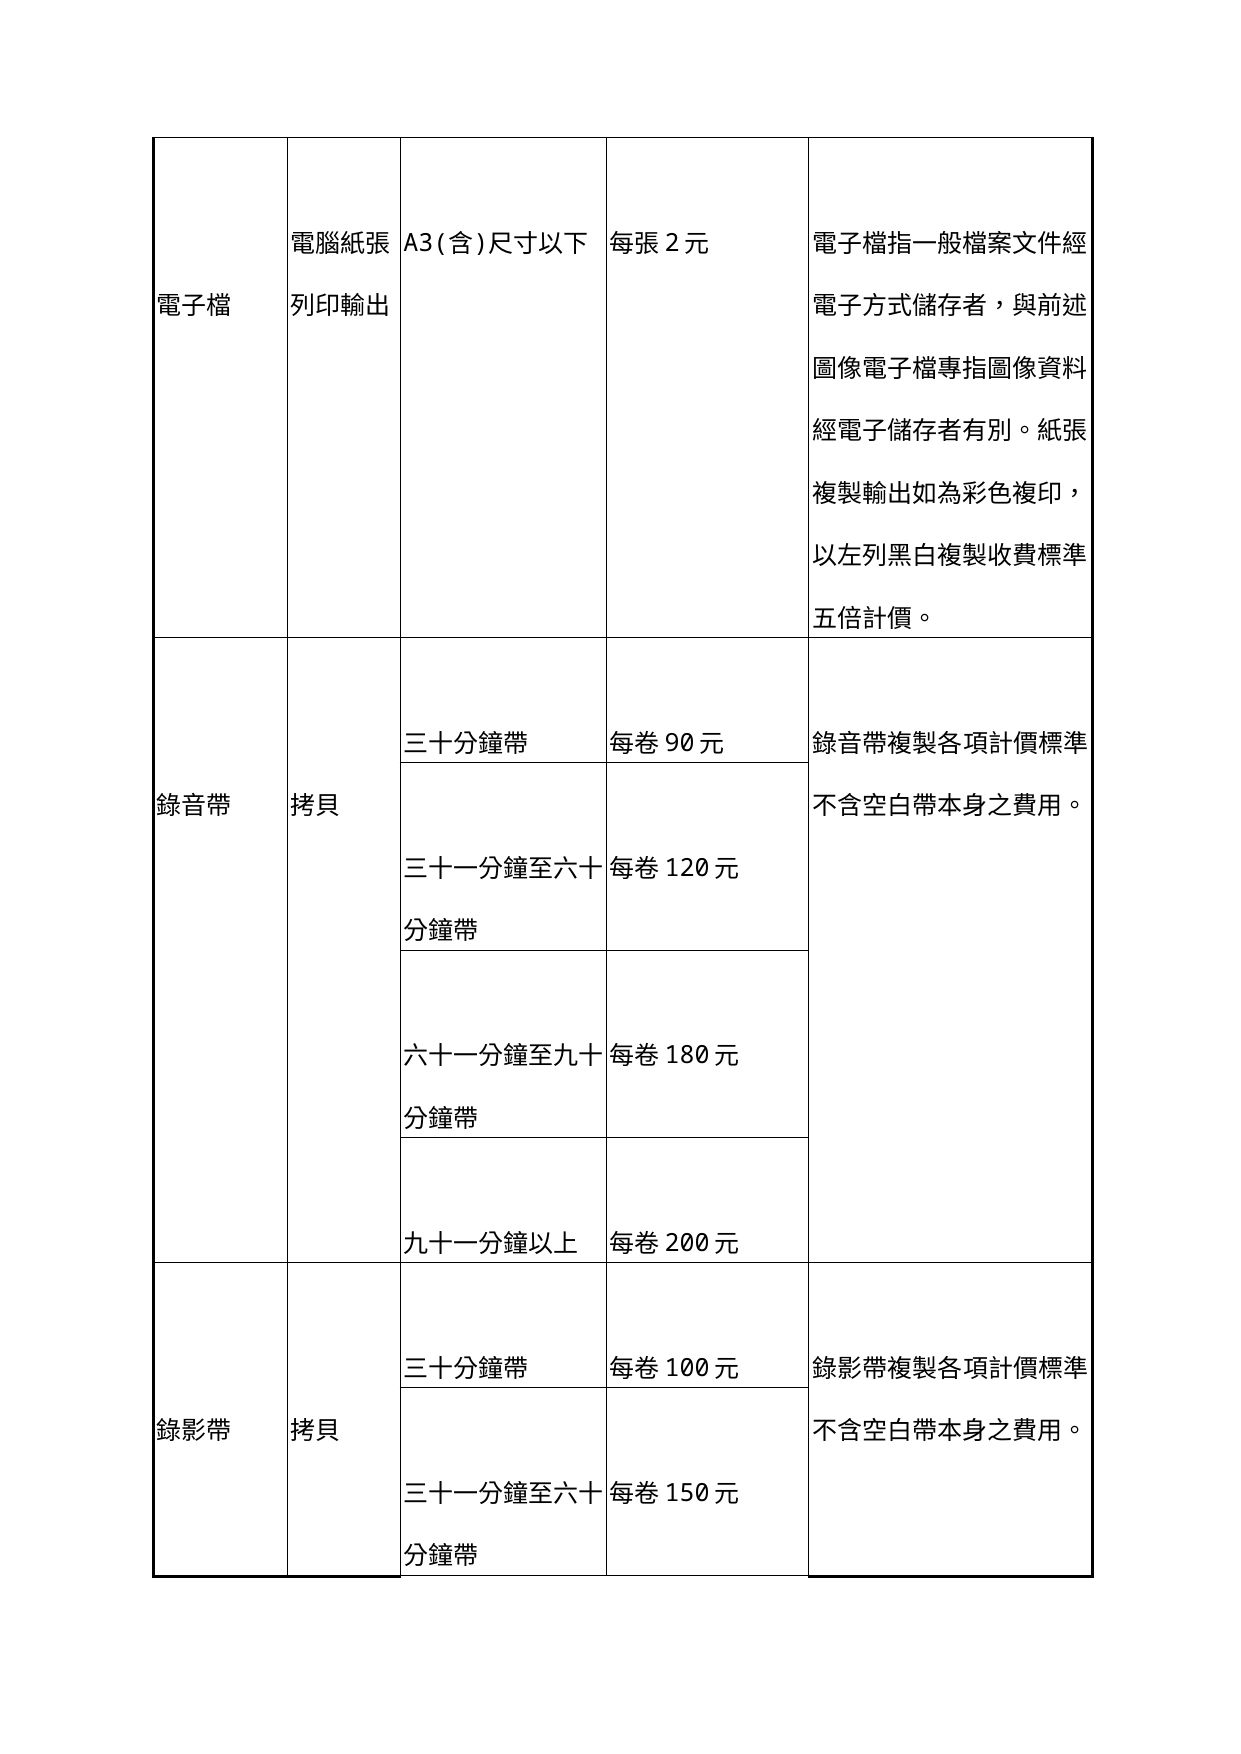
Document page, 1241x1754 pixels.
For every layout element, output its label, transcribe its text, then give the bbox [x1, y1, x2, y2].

table_cell 三十一分鐘至六十分鐘帶 [401, 763, 606, 949]
table_cell 錄音帶複製各項計價標準不含空白帶本身之費用。 [809, 638, 1091, 1262]
table_cell 拷貝 [288, 1263, 400, 1574]
table_cell 錄影帶 [155, 1263, 287, 1574]
table_cell 拷貝 [288, 638, 400, 1262]
table_cell 每張2元 [607, 138, 808, 637]
table_cell 每卷90元 [607, 638, 808, 762]
table_cell A3(含)尺寸以下 [401, 138, 606, 637]
table_cell 三十一分鐘至六十分鐘帶 [401, 1388, 606, 1574]
table_cell 每卷100元 [607, 1263, 808, 1387]
table_cell 九十一分鐘以上 [401, 1138, 606, 1262]
table_cell 錄影帶複製各項計價標準不含空白帶本身之費用。 [809, 1263, 1091, 1574]
table_cell 電子檔 [155, 138, 287, 637]
table_cell 三十分鐘帶 [401, 1263, 606, 1387]
table_cell 電子檔指一般檔案文件經電子方式儲存者，與前述圖像電子檔專指圖像資料經電子儲存者有別。紙張複製輸出如為彩色複印，以左列黑白複製收費標準五倍計價。 [809, 138, 1091, 637]
table_cell 三十分鐘帶 [401, 638, 606, 762]
table_cell 每卷120元 [607, 763, 808, 949]
table_cell 每卷150元 [607, 1388, 808, 1574]
table_cell 錄音帶 [155, 638, 287, 1262]
table_cell 每卷200元 [607, 1138, 808, 1262]
table_cell 電腦紙張 列印輸出 [288, 138, 400, 637]
table_cell 六十一分鐘至九十分鐘帶 [401, 951, 606, 1137]
table_cell 每卷180元 [607, 951, 808, 1137]
